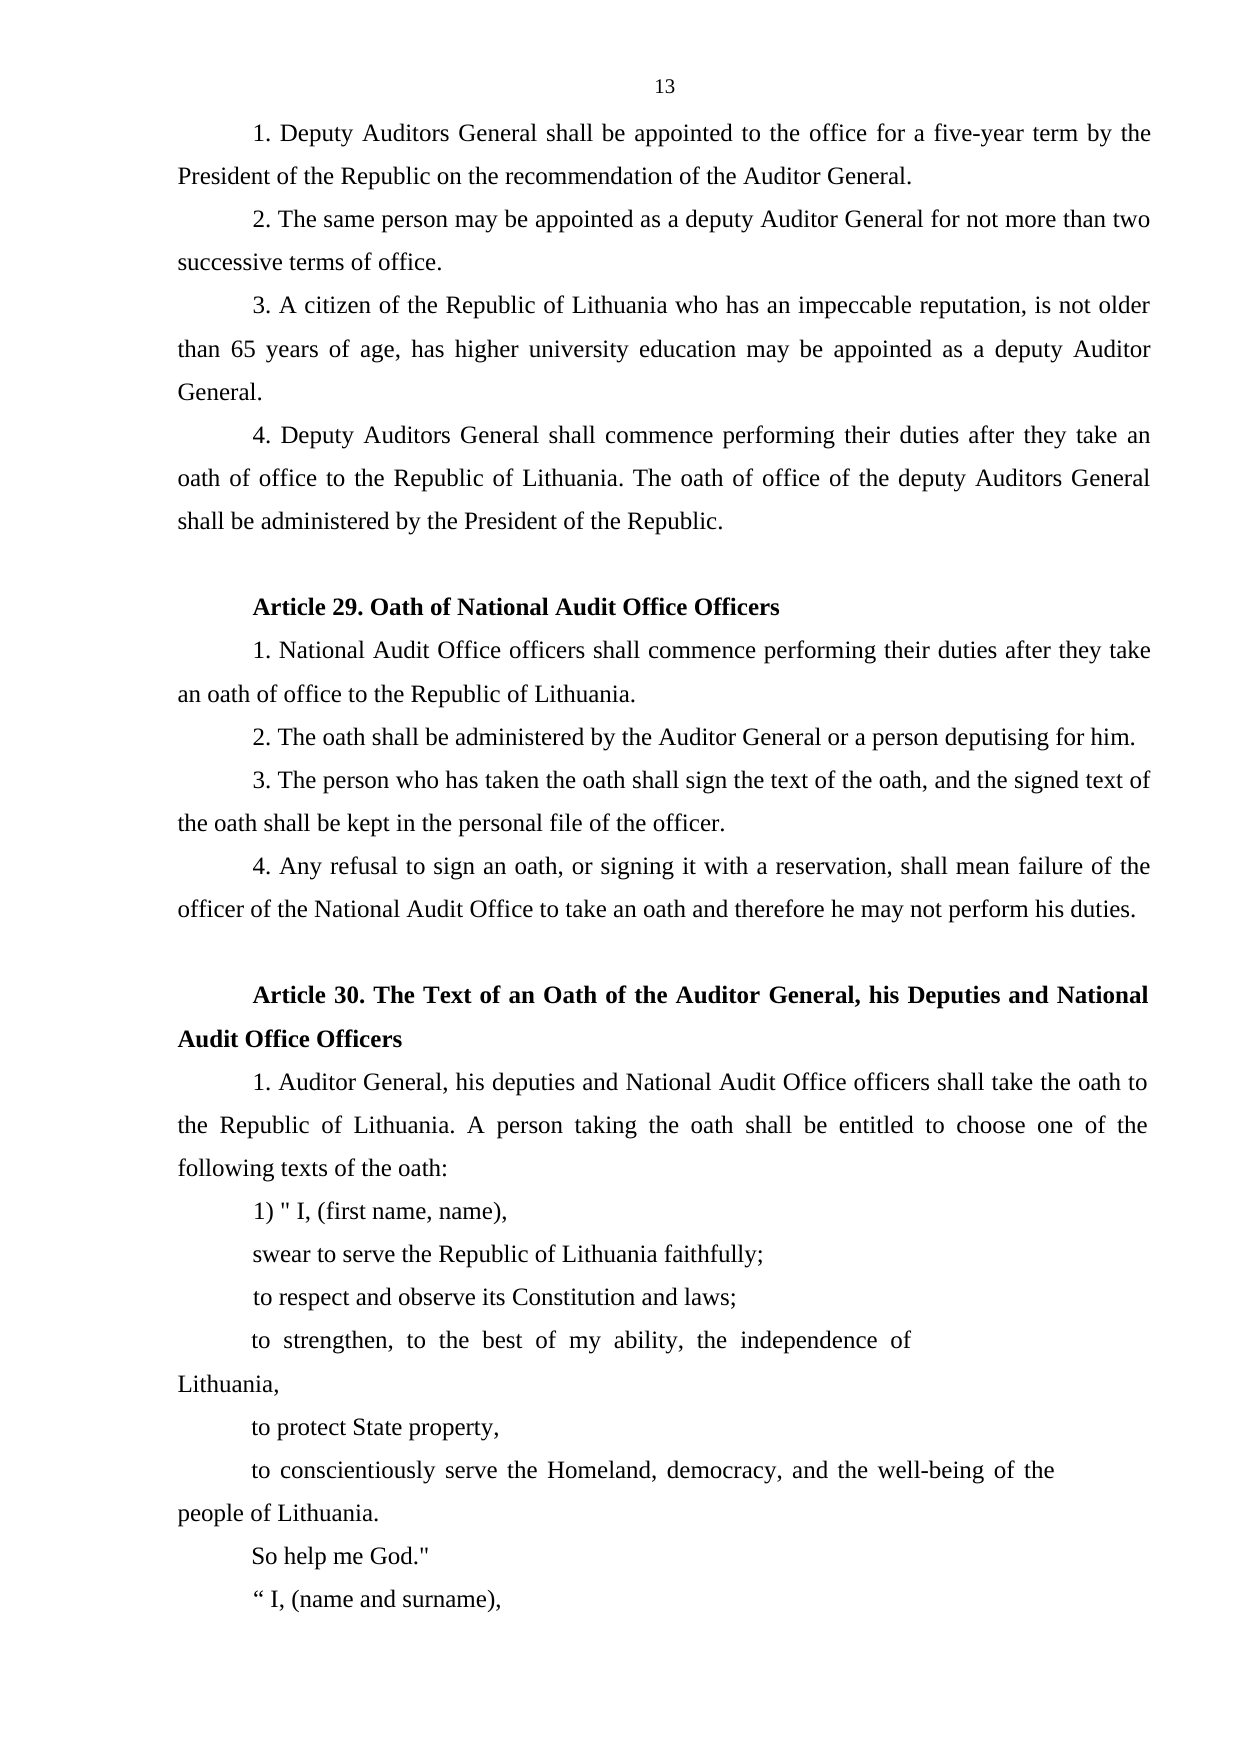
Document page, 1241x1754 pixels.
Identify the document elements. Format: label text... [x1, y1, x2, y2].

text to protect State property, [177, 1412, 912, 1441]
text 1. Auditor General, his deputies and National Audit Office officers shall take the oath to the Republic of Lithuania. A person taking the oath shall be entitled to choose one of the following texts of the oath: [177, 1067, 1149, 1182]
text 3. The person who has taken the oath shall sign the text of the oath, and the signed text of the oath shall be kept in the personal file of the officer. [177, 765, 1152, 837]
text Article 30. The Text of an Oath of the Auditor General, his Deputies and National Audit Office Officers [177, 981, 1149, 1052]
text to strengthen, to the best of my ability, the independence of Lithuania, [177, 1326, 912, 1397]
text to respect and observe its Constitution and laws; [178, 1282, 912, 1311]
text 2. The same person may be appointed as a deputy Auditor General for not more than two successive terms of office. [177, 204, 1152, 276]
text 1. Deputy Auditors General shall be appointed to the office for a five-year term by the President of the Republic on the recommendation of the Auditor General. [177, 118, 1152, 190]
text 3. A citizen of the Republic of Lithuania who has an impeccable reputation, is not older than 65 years of age, has higher university education may be appointed as a deputy Auditor General. [177, 291, 1152, 406]
text to conscientiously serve the Homeland, democracy, and the well-being of the people of Lithuania. [177, 1455, 1056, 1527]
text swear to serve the Republic of Lithuania faithfully; [177, 1239, 1152, 1268]
text Article 29. Oath of National Audit Office Officers [177, 592, 1152, 621]
text 1. National Audit Office officers shall commence performing their duties after they take an oath of office to the Republic of Lithuania. [177, 636, 1152, 707]
text 4. Deputy Auditors General shall commence performing their duties after they take an oath of office to the Republic of Lithuania. The oath of office of the deputy Auditors General shall be administered by the President of the Republic. [177, 420, 1152, 535]
text 2. The oath shall be administered by the Auditor General or a person deputising for him. [177, 722, 1152, 751]
text “ I, (name and surname), [178, 1584, 1152, 1613]
text 1) " I, (first name, name), [178, 1196, 1152, 1225]
text 4. Any refusal to sign an oath, or signing it with a reservation, shall mean failure of the officer of the National Audit Office to take an oath and therefore he may not perform his duties. [177, 851, 1152, 923]
text So help me God." [177, 1541, 1056, 1570]
